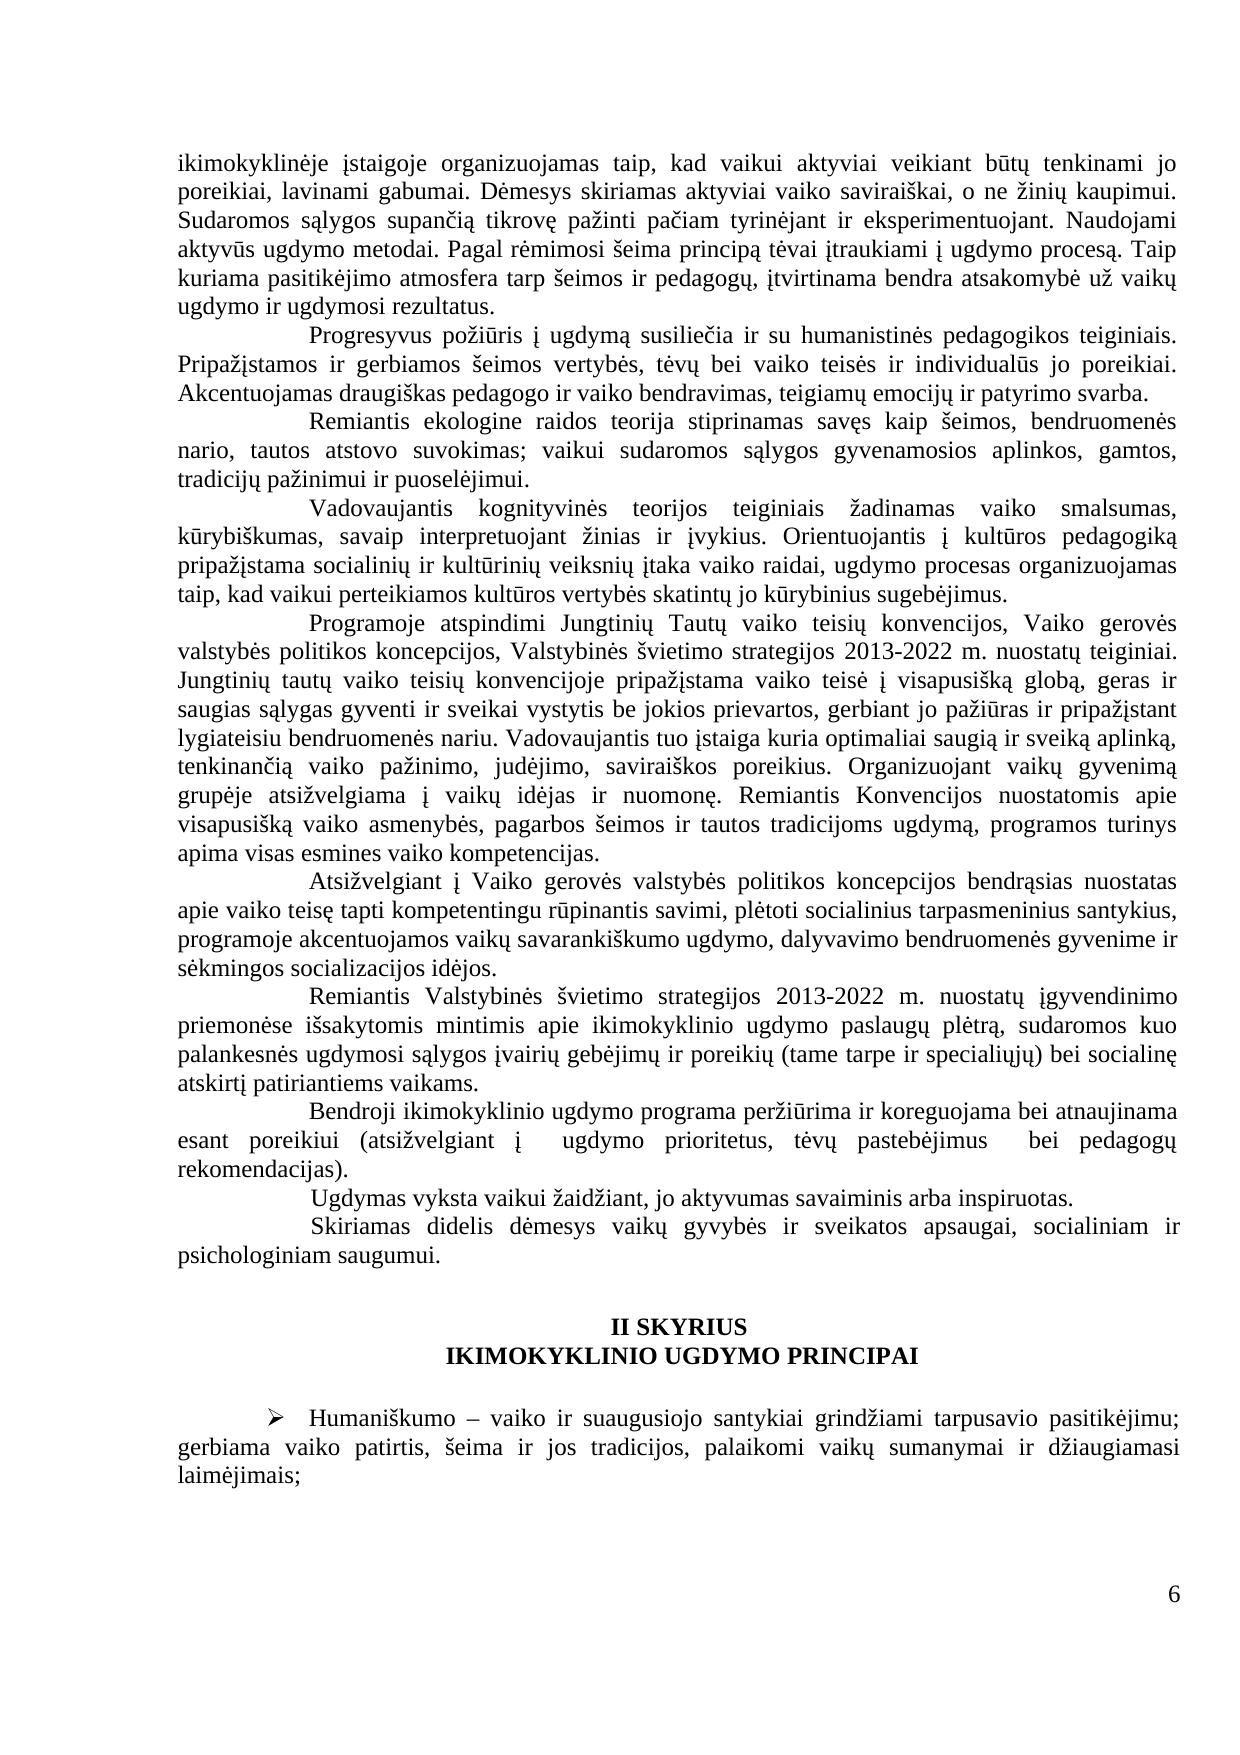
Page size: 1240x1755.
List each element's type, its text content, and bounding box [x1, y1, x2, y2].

text II SKYRIUS [177, 1312, 1181, 1341]
text IKIMOKYKLINIO UGDYMO PRINCIPAI [177, 1341, 1181, 1369]
text Programoje atspindimi Jungtinių Tautų vaiko teisių konvencijos, Vaiko gerovės valstybės politikos koncepcijos, Valstybinės švietimo strategijos 2013-2022 m. nuostatų teiginiai. Jungtinių tautų vaiko teisių konvencijoje pripažįstama vaiko teisė į visapusišką globą, geras ir saugias sąlygas gyventi ir sveikai vystytis be jokios prievartos, gerbiant jo pažiūras ir pripažįstant lygiateisiu bendruomenės nariu. Vadovaujantis tuo įstaiga kuria optimaliai saugią ir sveiką aplinką, tenkinančią vaiko pažinimo, judėjimo, saviraiškos poreikius. Organizuojant vaikų gyvenimą grupėje atsižvelgiama į vaikų idėjas ir nuomonę. Remiantis Konvencijos nuostatomis apie visapusišką vaiko asmenybės, pagarbos šeimos ir tautos tradicijoms ugdymą, programos turinys apima visas esmines vaiko kompetencijas. [177, 608, 1178, 866]
text Remiantis Valstybinės švietimo strategijos 2013-2022 m. nuostatų įgyvendinimo priemonėse išsakytomis mintimis apie ikimokyklinio ugdymo paslaugų plėtrą, sudaromos kuo palankesnės ugdymosi sąlygos įvairių gebėjimų ir poreikių (tame tarpe ir specialiųjų) bei socialinę atskirtį patiriantiems vaikams. [177, 981, 1178, 1096]
text Bendroji ikimokyklinio ugdymo programa peržiūrima ir koreguojama bei atnaujinama esant poreikiui (atsižvelgiant į ugdymo prioritetus, tėvų pastebėjimus bei pedagogų rekomendacijas). [177, 1096, 1178, 1183]
text Vadovaujantis kognityvinės teorijos teiginiais žadinamas vaiko smalsumas, kūrybiškumas, savaip interpretuojant žinias ir įvykius. Orientuojantis į kultūros pedagogiką pripažįstama socialinių ir kultūrinių veiksnių įtaka vaiko raidai, ugdymo procesas organizuojamas taip, kad vaikui perteikiamos kultūros vertybės skatintų jo kūrybinius sugebėjimus. [177, 493, 1178, 608]
text Progresyvus požiūris į ugdymą susiliečia ir su humanistinės pedagogikos teiginiais. Pripažįstamos ir gerbiamos šeimos vertybės, tėvų bei vaiko teisės ir individualūs jo poreikiai. Akcentuojamas draugiškas pedagogo ir vaiko bendravimas, teigiamų emocijų ir patyrimo svarba. [177, 320, 1178, 406]
text Ugdymas vyksta vaikui žaidžiant, jo aktyvumas savaiminis arba inspiruotas. [177, 1183, 1181, 1211]
text Remiantis ekologine raidos teorija stiprinamas savęs kaip šeimos, bendruomenės nario, tautos atstovo suvokimas; vaikui sudaromos sąlygos gyvenamosios aplinkos, gamtos, tradicijų pažinimui ir puoselėjimui. [177, 406, 1178, 493]
text Atsižvelgiant į Vaiko gerovės valstybės politikos koncepcijos bendrąsias nuostatas apie vaiko teisę tapti kompetentingu rūpinantis savimi, plėtoti socialinius tarpasmeninius santykius, programoje akcentuojamos vaikų savarankiškumo ugdymo, dalyvavimo bendruomenės gyvenime ir sėkmingos socializacijos idėjos. [177, 866, 1178, 981]
text Skiriamas didelis dėmesys vaikų gyvybės ir sveikatos apsaugai, socialiniam ir psichologiniam saugumui. [177, 1211, 1181, 1269]
text ikimokyklinėje įstaigoje organizuojamas taip, kad vaikui aktyviai veikiant būtų tenkinami jo poreikiai, lavinami gabumai. Dėmesys skiriamas aktyviai vaiko saviraiškai, o ne žinių kaupimui. Sudaromos sąlygos supančią tikrovę pažinti pačiam tyrinėjant ir eksperimentuojant. Naudojami aktyvūs ugdymo metodai. Pagal rėmimosi šeima principą tėvai įtraukiami į ugdymo procesą. Taip kuriama pasitikėjimo atmosfera tarp šeimos ir pedagogų, įtvirtinama bendra atsakomybė už vaikų ugdymo ir ugdymosi rezultatus. [177, 148, 1178, 320]
text  Humaniškumo – vaiko ir suaugusiojo santykiai grindžiami tarpusavio pasitikėjimu; gerbiama vaiko patirtis, šeima ir jos tradicijos, palaikomi vaikų sumanymai ir džiaugiamasi laimėjimais; [177, 1403, 1181, 1489]
